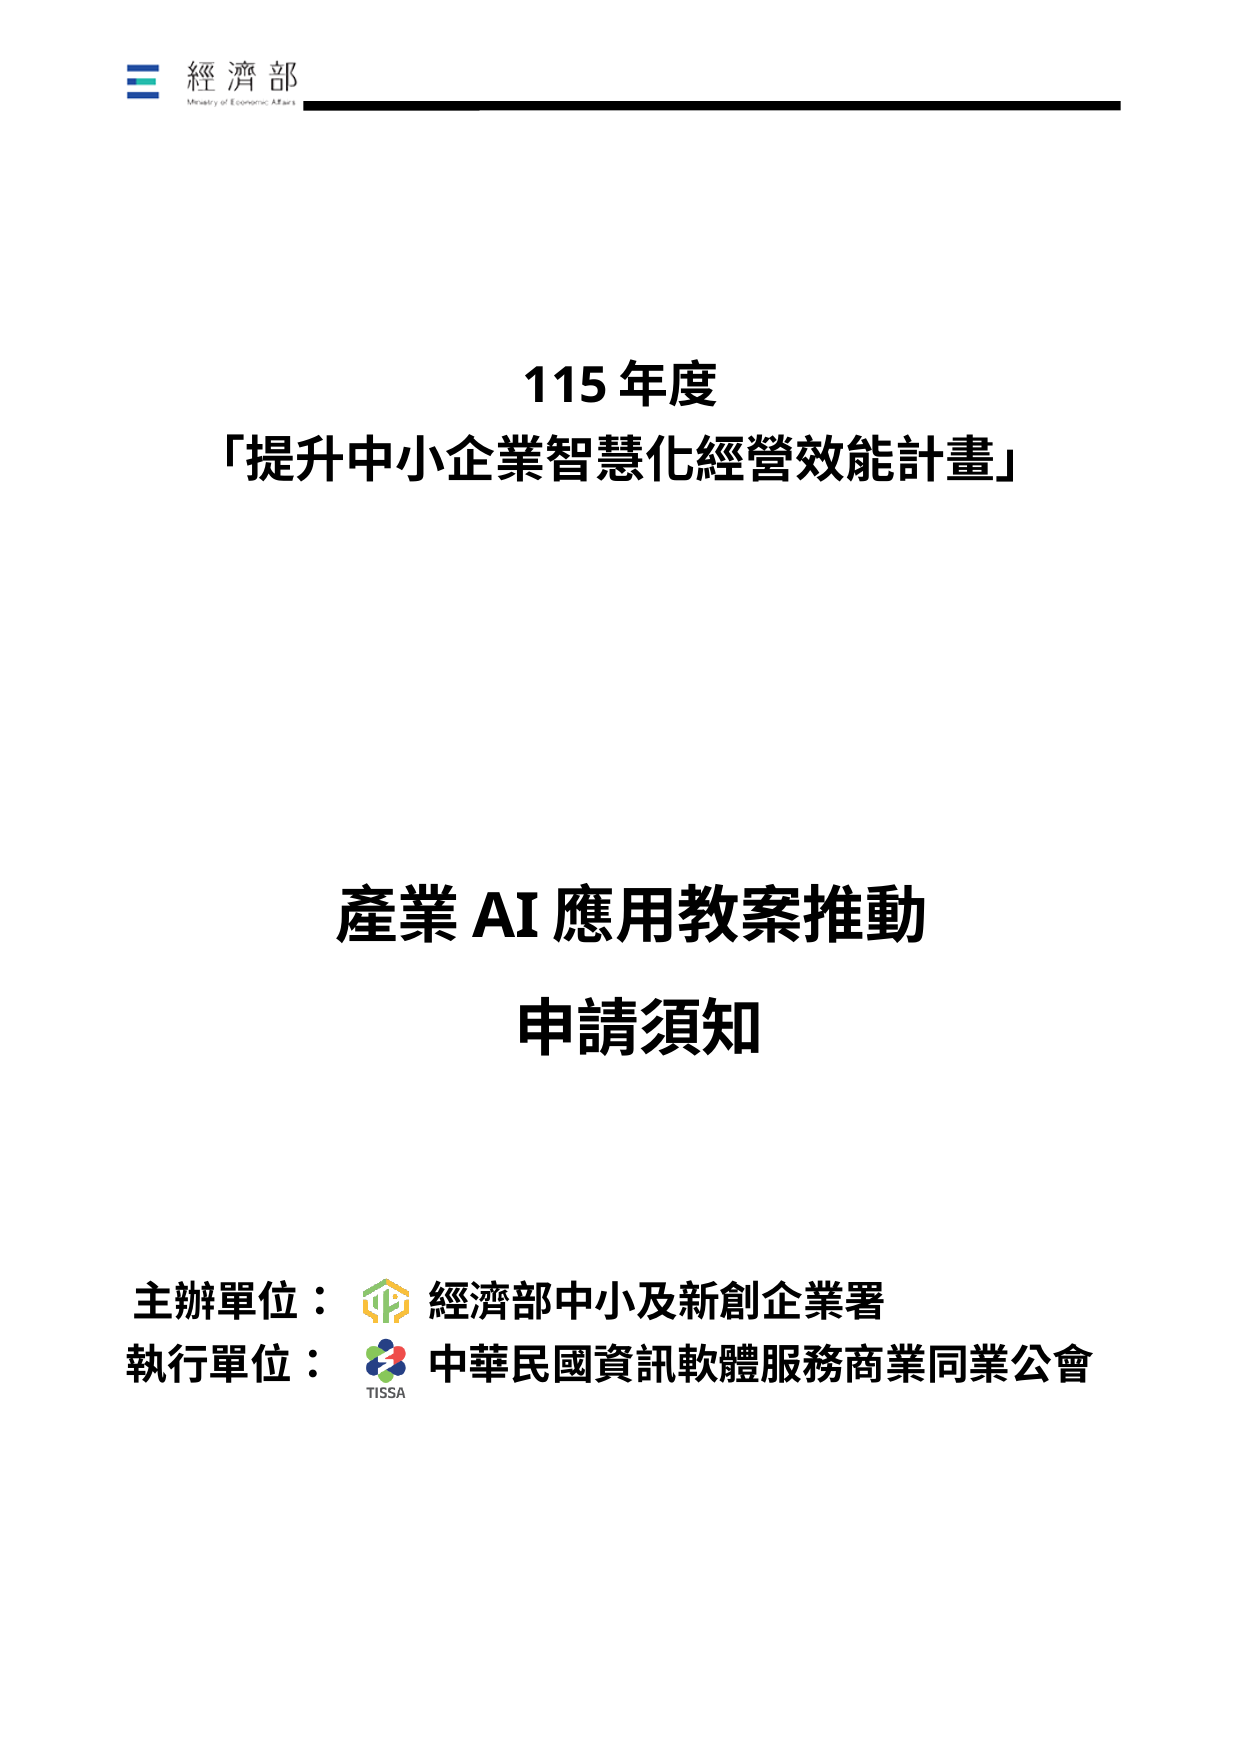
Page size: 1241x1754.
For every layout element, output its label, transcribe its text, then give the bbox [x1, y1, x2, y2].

text 主辦單位： 經濟部中小及新創企業署 [118, 1267, 1122, 1329]
text 產業AI應用教案推動 [110, 854, 1152, 967]
text 115年度 [118, 343, 1122, 418]
text 「提升中小企業智慧化經營效能計畫」 [118, 418, 1122, 493]
text 申請須知 [156, 967, 1122, 1079]
picture [362, 1278, 410, 1324]
picture [375, 1335, 411, 1404]
text 執行單位：中華民國資訊軟體服務商業同業公會 [118, 1329, 1122, 1392]
